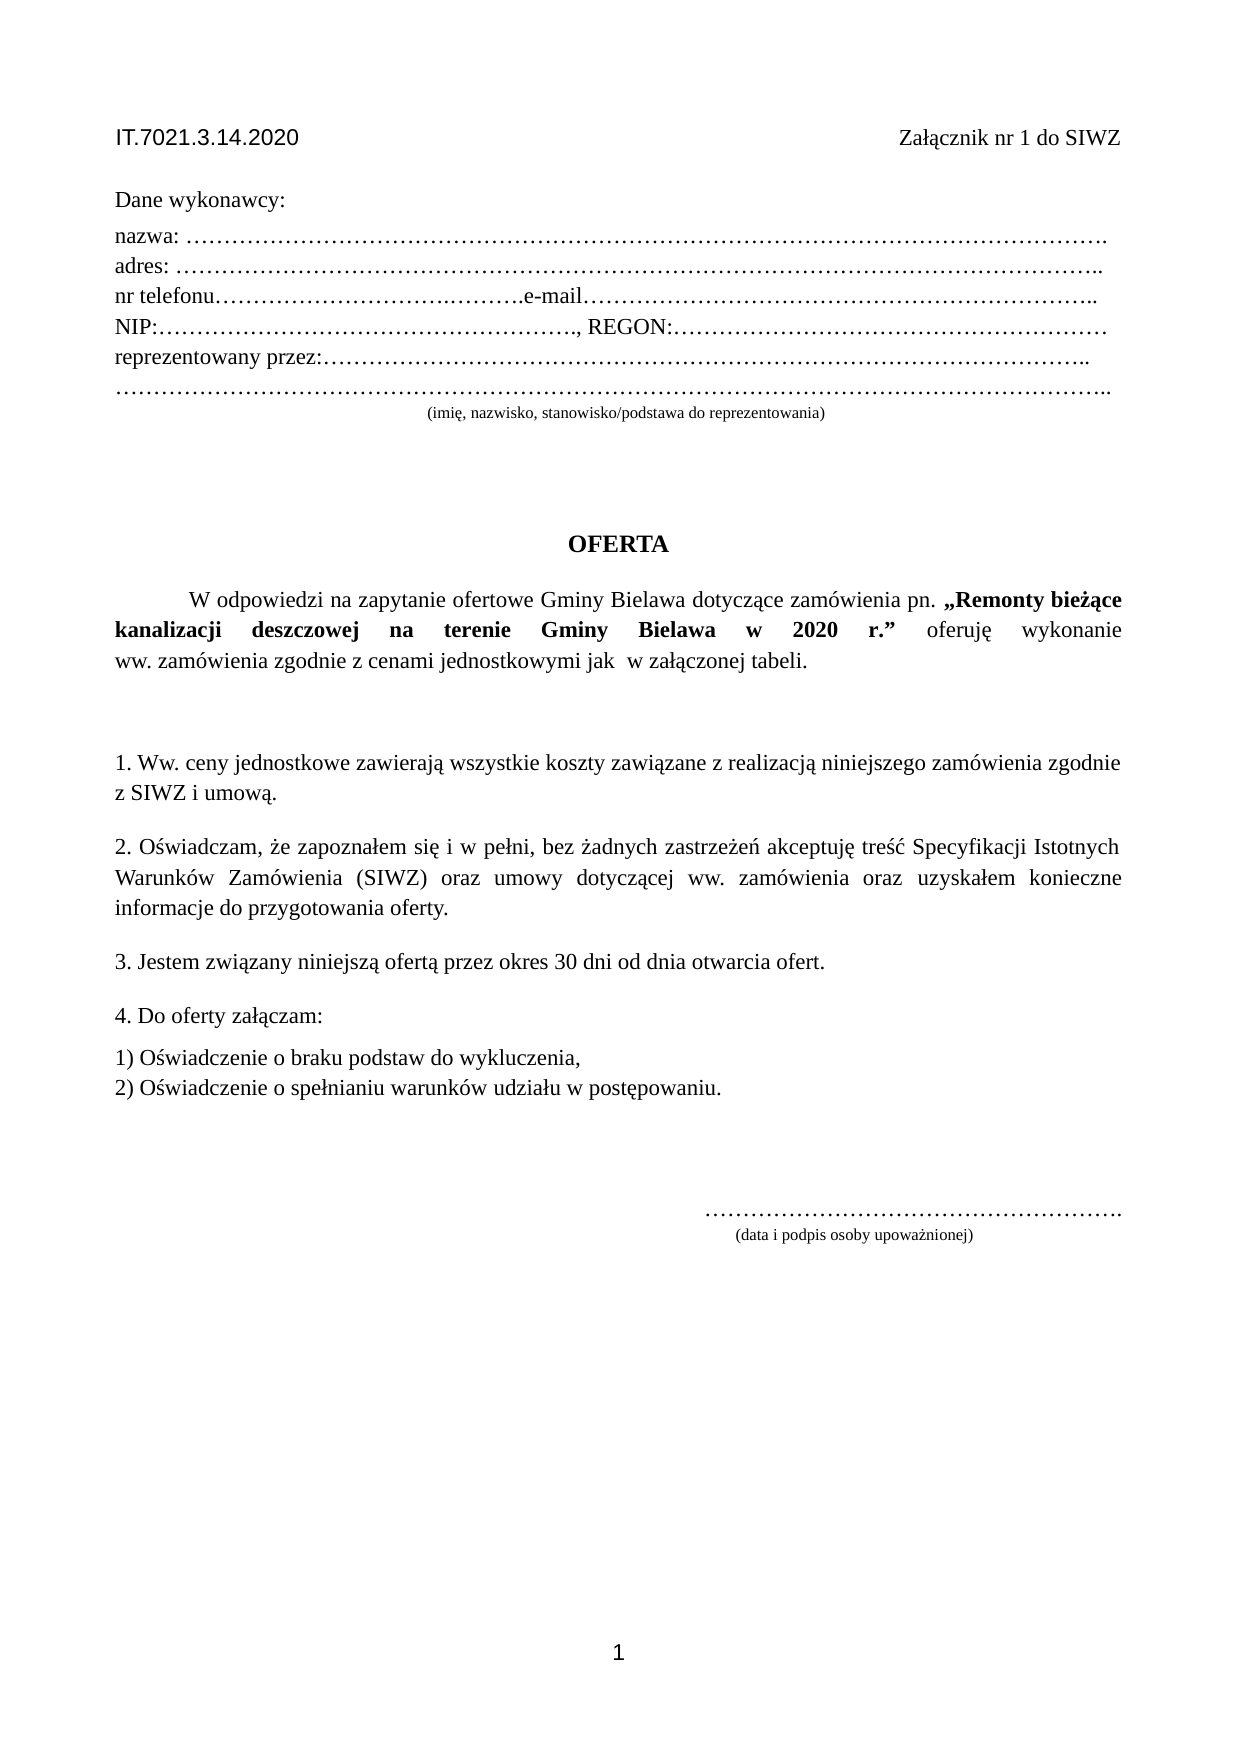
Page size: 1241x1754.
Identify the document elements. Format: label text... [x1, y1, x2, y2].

text reprezentowany przez:……………………………………………………………………………………….. [114, 343, 1122, 369]
text 3. Jestem związany niniejszą ofertą przez okres 30 dni od dnia otwarcia ofert. [114, 948, 1122, 974]
text 1. Ww. ceny jednostkowe zawierają wszystkie koszty zawiązane z realizacją niniejszego zamówienia zgodnie z SIWZ i umową. [114, 749, 1122, 806]
text ………………………………………………. [114, 1195, 1122, 1221]
text nazwa: …………………………………………………………………………………………………………. [114, 222, 1122, 248]
text (imię, nazwisko, stanowisko/podstawa do reprezentowania) [114, 403, 1122, 422]
text Dane wykonawcy: [114, 186, 1122, 212]
text 2) Oświadczenie o spełnianiu warunków udziału w postępowaniu. [114, 1074, 1122, 1100]
text (data i podpis osoby upoważnionej) [114, 1225, 1122, 1244]
text ………………………………………………………………………………………………………………….. [114, 373, 1122, 399]
text 2. Oświadczam, że zapoznałem się i w pełni, bez żadnych zastrzeżeń akceptuję treść Specyfikacji Istotnych Warunków Zamówienia (SIWZ) oraz umowy dotyczącej ww. zamówienia oraz uzyskałem konieczne informacje do przygotowania oferty. [114, 833, 1122, 920]
text OFERTA [114, 529, 1122, 558]
text W odpowiedzi na zapytanie ofertowe Gminy Bielawa dotyczące zamówienia pn. „Remonty bieżące kanalizacji deszczowej na terenie Gminy Bielawa w 2020 r.” oferuję wykonanie ww. zamówienia zgodnie z cenami jednostkowymi jak w załączonej tabeli. [114, 586, 1122, 673]
text NIP:………………………………………………., REGON:………………………………………………… [114, 313, 1122, 339]
text adres: ………………………………………………………………………………………………………….. [114, 252, 1122, 279]
text 1) Oświadczenie o braku podstaw do wykluczenia, [114, 1044, 1122, 1070]
text 4. Do oferty załączam: [114, 1002, 1122, 1028]
text nr telefonu………………………….……….e-mail………………………………………………………….. [114, 282, 1122, 309]
